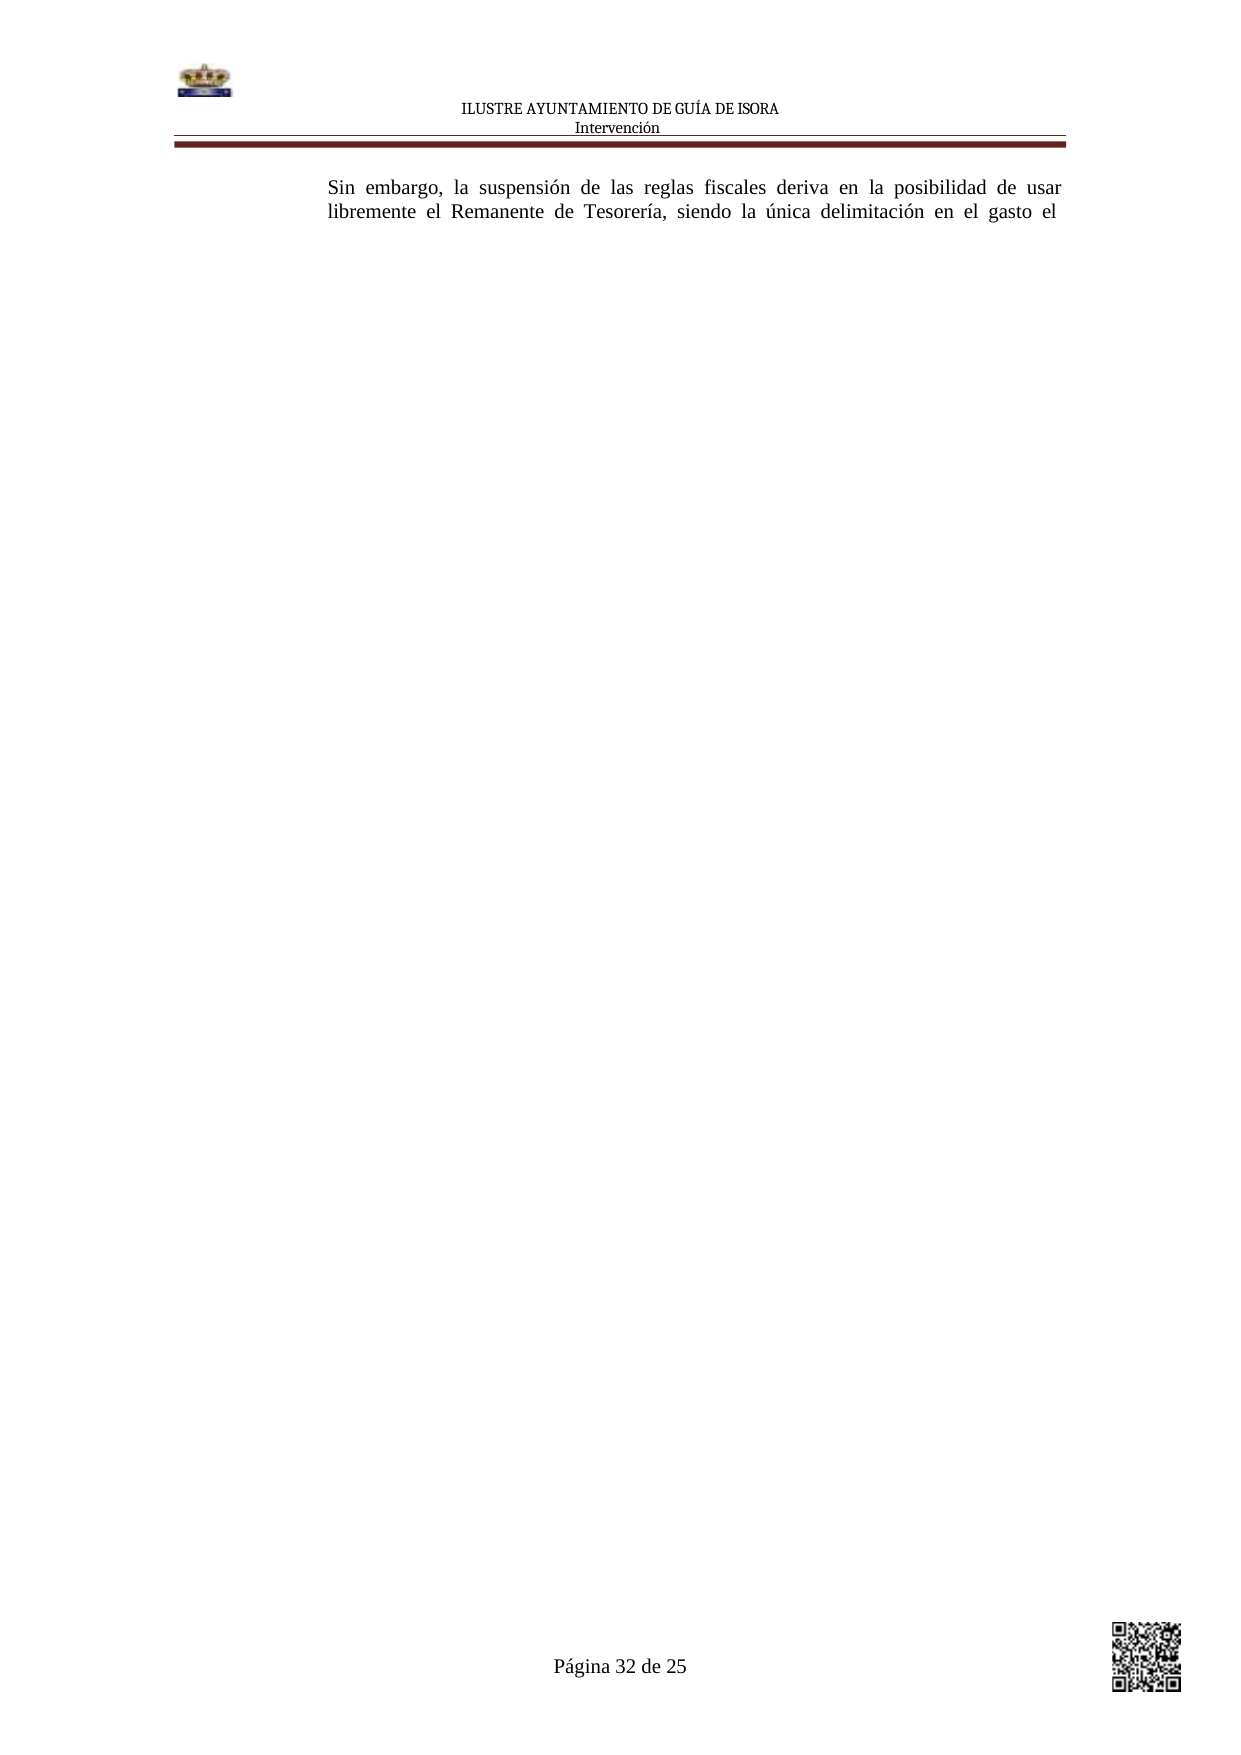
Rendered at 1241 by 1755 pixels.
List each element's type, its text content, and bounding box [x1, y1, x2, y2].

text Sin embargo, la suspensión de las reglas fiscales deriva en la posibilidad de usar libremente el Remanente de Tesorería, siendo la única delimitación en el gasto el [327, 175, 1063, 223]
